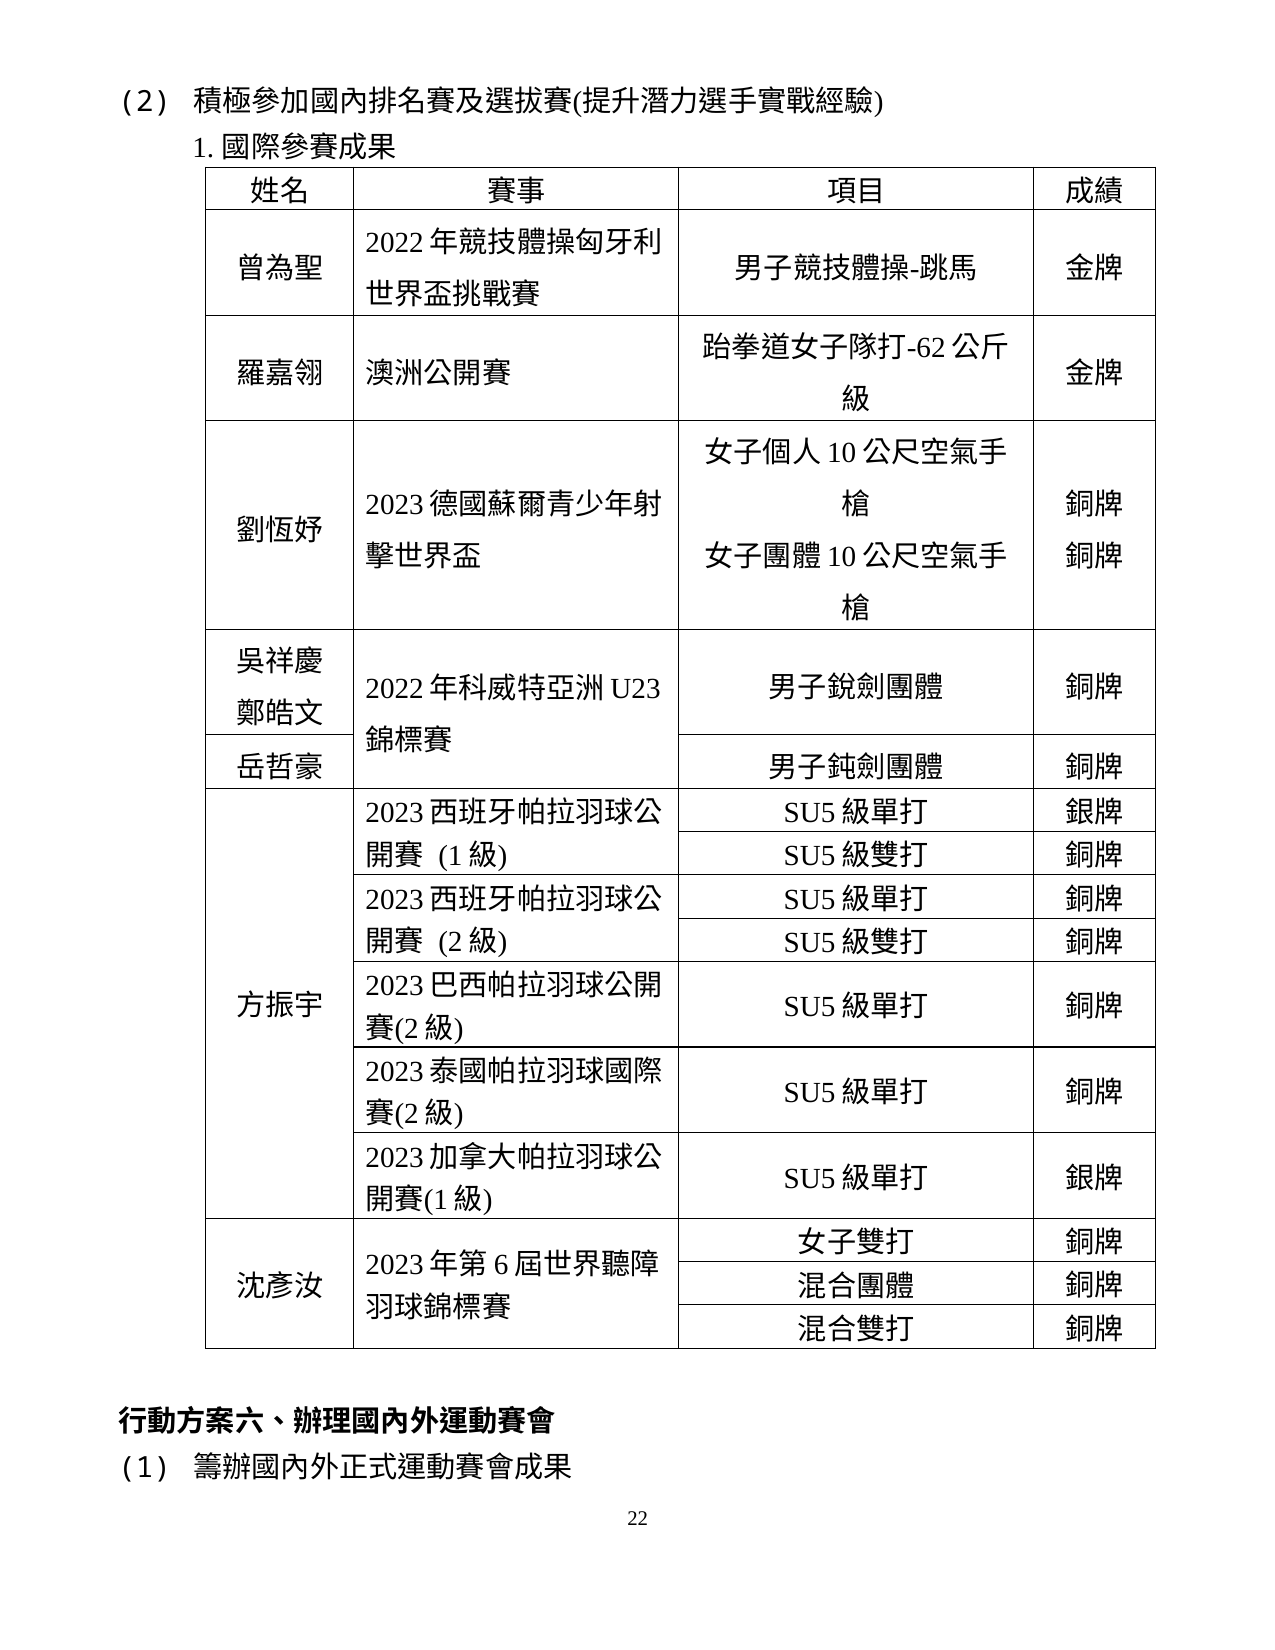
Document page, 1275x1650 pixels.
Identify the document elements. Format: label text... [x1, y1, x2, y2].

table_cell SU5級單打 [679, 1048, 1033, 1132]
table_cell SU5級單打 [679, 875, 1033, 917]
table_cell 銅牌 [1034, 1262, 1155, 1304]
list 國際參賽成果 [192, 121, 1157, 167]
table_cell 2023西班牙帕拉羽球公開賽 (2級) [354, 875, 678, 961]
table_header 姓名 [206, 168, 353, 209]
table_cell 吳祥慶 鄭皓文 [206, 630, 353, 734]
table_cell 沈彥汝 [206, 1219, 353, 1348]
table_cell 銅牌 [1034, 875, 1155, 917]
table_cell 女子雙打 [679, 1219, 1033, 1261]
table_cell 羅嘉翎 [206, 316, 353, 420]
table_cell 2023西班牙帕拉羽球公開賽 (1級) [354, 789, 678, 874]
subtitle 行動方案六、辦理國內外運動賽會 [118, 1394, 1157, 1440]
table_cell 銅牌 銅牌 [1034, 421, 1155, 629]
table_cell 岳哲豪 [206, 735, 353, 787]
table_cell 男子競技體操-跳馬 [679, 210, 1033, 314]
table_cell 銅牌 [1034, 630, 1155, 734]
table_cell SU5級雙打 [679, 832, 1033, 874]
table_cell 銅牌 [1034, 919, 1155, 961]
table_cell 曾為聖 [206, 210, 353, 314]
table_cell 金牌 [1034, 210, 1155, 314]
table_cell SU5級單打 [679, 1133, 1033, 1218]
table_header 賽事 [354, 168, 678, 209]
table_cell 男子銳劍團體 [679, 630, 1033, 734]
table_cell 2023巴西帕拉羽球公開賽(2級) [354, 962, 678, 1046]
table_header 項目 [679, 168, 1033, 209]
table_cell 澳洲公開賽 [354, 316, 678, 420]
table_cell 2022年競技體操匈牙利世界盃挑戰賽 [354, 210, 678, 314]
table_cell 混合雙打 [679, 1305, 1033, 1348]
table_cell 銅牌 [1034, 1305, 1155, 1348]
table_cell SU5級單打 [679, 962, 1033, 1046]
table_cell 2023加拿大帕拉羽球公開賽(1級) [354, 1133, 678, 1218]
table_cell 男子鈍劍團體 [679, 735, 1033, 787]
table_cell 女子個人10公尺空氣手槍 女子團體10公尺空氣手槍 [679, 421, 1033, 629]
list 籌辦國內外正式運動賽會成果 [118, 1440, 1157, 1486]
table_cell 2022年科威特亞洲U23錦標賽 [354, 630, 678, 787]
table_cell 2023泰國帕拉羽球國際賽(2級) [354, 1048, 678, 1132]
table_cell SU5級雙打 [679, 919, 1033, 961]
table_cell 2023德國蘇爾青少年射擊世界盃 [354, 421, 678, 629]
table_cell 銀牌 [1034, 1133, 1155, 1218]
table_cell 2023年第6屆世界聽障羽球錦標賽 [354, 1219, 678, 1348]
table_cell 銅牌 [1034, 1219, 1155, 1261]
table_cell 銅牌 [1034, 1048, 1155, 1132]
table_header 成績 [1034, 168, 1155, 209]
table_cell 跆拳道女子隊打-62公斤級 [679, 316, 1033, 420]
list 積極參加國內排名賽及選拔賽(提升潛力選手實戰經驗) [118, 75, 1157, 121]
table_cell 銅牌 [1034, 735, 1155, 787]
table_cell SU5級單打 [679, 789, 1033, 831]
table_cell 劉恆妤 [206, 421, 353, 629]
table_cell 銅牌 [1034, 832, 1155, 874]
table_cell 金牌 [1034, 316, 1155, 420]
table_cell 銅牌 [1034, 962, 1155, 1046]
table_cell 混合團體 [679, 1262, 1033, 1304]
table_cell 銀牌 [1034, 789, 1155, 831]
table_cell 方振宇 [206, 789, 353, 1218]
